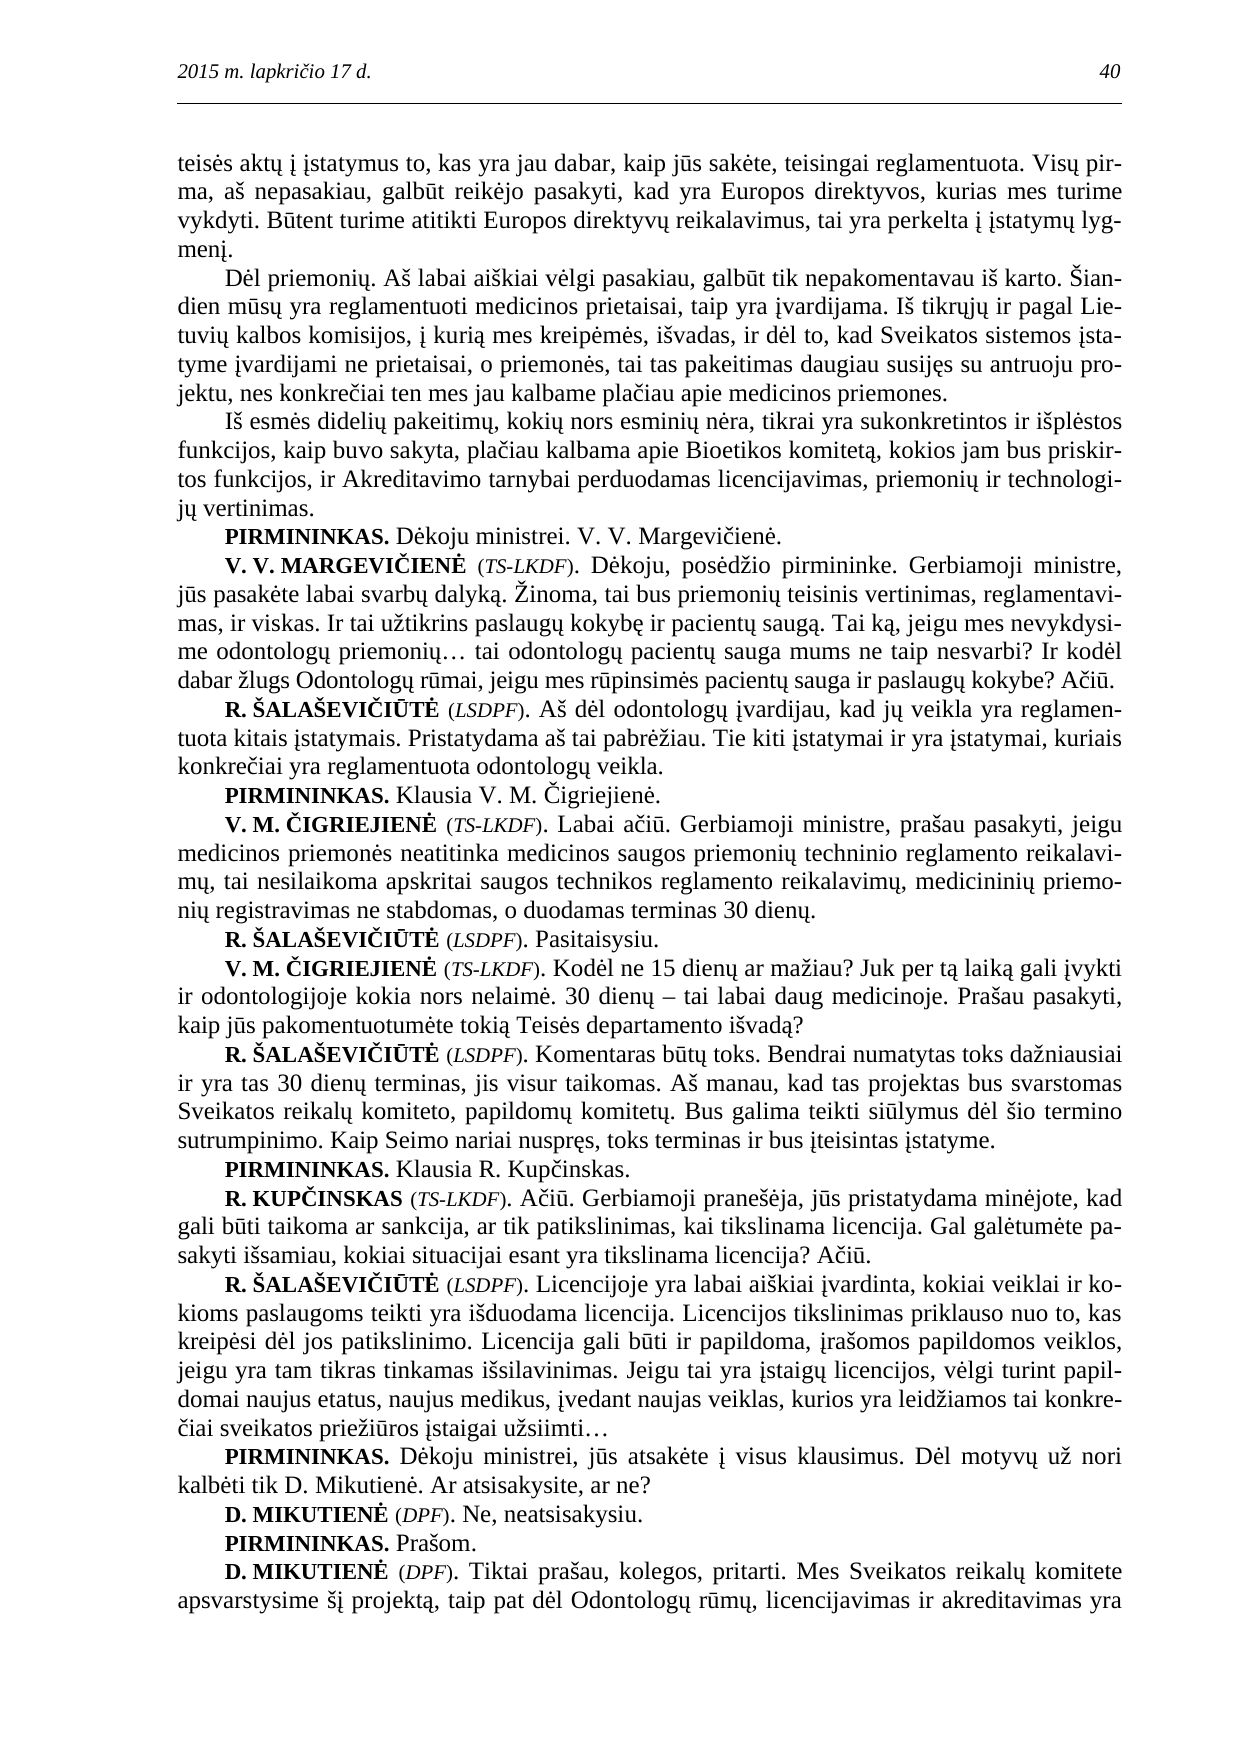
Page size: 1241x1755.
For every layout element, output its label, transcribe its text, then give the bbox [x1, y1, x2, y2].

text Iš es­mės di­de­lių pa­kei­ti­mų, ko­kių nors es­mi­nių nė­ra, tik­rai yra su­kon­kre­tin­tos ir iš­plės­tos funk­ci­jos, kaip bu­vo sa­ky­ta, pla­čiau kal­ba­ma apie Bio­e­ti­kos ko­mi­te­tą, ko­kios jam bus pri­skir­tos funk­ci­jos, ir Ak­re­di­ta­vi­mo tar­ny­bai per­duo­da­mas li­cen­ci­ja­vi­mas, prie­mo­nių ir tech­no­lo­gi­jų ver­ti­ni­mas. [177, 406, 1122, 521]
text PIRMININKAS. Pra­šom. [177, 1528, 1122, 1556]
text D. MIKUTIENĖ (DPF). Ne, ne­at­si­sa­ky­siu. [177, 1499, 1122, 1528]
text tei­sės ak­tų į įsta­ty­mus to, kas yra jau da­bar, kaip jūs sa­kė­te, tei­sin­gai reg­la­men­tuo­ta. Vi­sų pir­ma, aš ne­pa­sa­kiau, gal­būt rei­kė­jo pa­sa­ky­ti, kad yra Eu­ro­pos di­rek­ty­vos, ku­rias mes tu­ri­me vyk­dy­ti. Bū­tent tu­ri­me ati­tik­ti Eu­ro­pos di­rek­ty­vų rei­ka­la­vi­mus, tai yra per­kel­ta į įsta­ty­mų lyg­me­nį. [177, 148, 1122, 263]
text PIRMININKAS. Dė­ko­ju mi­nist­rei. V. V. Mar­ge­vi­čie­nė. [177, 521, 1122, 550]
text V. M. ČIGRIEJIENĖ (TS-LKDF). La­bai ačiū. Ger­bia­mo­ji mi­nist­re, pra­šau pa­sa­ky­ti, jei­gu me­di­ci­nos prie­mo­nės ne­ati­tin­ka me­di­ci­nos sau­gos prie­mo­nių tech­ni­nio reg­la­men­to rei­ka­la­vi­mų, tai ne­si­lai­ko­ma ap­skri­tai sau­gos tech­ni­kos reg­la­men­to rei­ka­la­vi­mų, me­di­ci­ni­nių prie­mo­nių re­gist­ra­vi­mas ne stab­do­mas, o duo­da­mas ter­mi­nas 30 die­nų. [177, 809, 1122, 924]
text PIRMININKAS. Klau­sia V. M. Čig­rie­jie­nė. [177, 780, 1122, 809]
text R. ŠALAŠEVIČIŪTĖ (LSDPF). Ko­men­ta­ras bū­tų toks. Ben­drai nu­ma­ty­tas toks daž­niau­siai ir yra tas 30 die­nų ter­mi­nas, jis vi­sur tai­ko­mas. Aš ma­nau, kad tas pro­jek­tas bus svars­to­mas Svei­ka­tos rei­ka­lų ko­mi­te­to, pa­pil­do­mų ko­mi­te­tų. Bus ga­li­ma teik­ti siū­ly­mus dėl šio ter­mi­no su­trum­pi­ni­mo. Kaip Sei­mo na­riai nu­spręs, toks ter­mi­nas ir bus įtei­sin­tas įsta­ty­me. [177, 1039, 1122, 1154]
text R. KUPČINSKAS (TS-LKDF). Ačiū. Ger­bia­mo­ji pra­ne­šė­ja, jūs pri­sta­ty­da­ma mi­nė­jo­te, kad ga­li bū­ti tai­ko­ma ar sank­ci­ja, ar tik pa­tiks­li­ni­mas, kai tiks­li­na­ma li­cen­ci­ja. Gal ga­lė­tu­mė­te pa­sa­ky­ti iš­sa­miau, ko­kiai si­tu­a­ci­jai esant yra tiks­li­na­ma li­cen­ci­ja? Ačiū. [177, 1183, 1122, 1269]
text R. ŠALAŠEVIČIŪTĖ (LSDPF). Aš dėl odon­to­lo­gų įvar­di­jau, kad jų veik­la yra reg­la­men­tuo­ta ki­tais įsta­ty­mais. Pri­sta­ty­da­ma aš tai pa­brė­žiau. Tie ki­ti įsta­ty­mai ir yra įsta­ty­mai, ku­riais kon­kre­čiai yra reg­la­men­tuo­ta odon­to­lo­gų veik­la. [177, 694, 1122, 780]
text V. M. ČIGRIEJIENĖ (TS-LKDF). Ko­dėl ne 15 die­nų ar ma­žiau? Juk per tą lai­ką ga­li įvyk­ti ir odon­to­lo­gi­jo­je ko­kia nors ne­lai­mė. 30 die­nų – tai la­bai daug me­di­ci­no­je. Pra­šau pa­sa­ky­ti, kaip jūs pa­ko­men­tuo­tu­mė­te to­kią Tei­sės de­par­ta­men­to iš­va­dą? [177, 953, 1122, 1039]
text D. MIKUTIENĖ (DPF). Tik­tai pra­šau, ko­le­gos, pri­tar­ti. Mes Svei­ka­tos rei­ka­lų ko­mi­te­te ap­svars­ty­si­me šį pro­jek­tą, taip pat dėl Odon­to­lo­gų rū­mų, li­cen­ci­ja­vi­mas ir akreditavimas yra [177, 1556, 1122, 1614]
text Dėl prie­mo­nių. Aš la­bai aiš­kiai vėl­gi pa­sa­kiau, gal­būt tik ne­pa­ko­men­ta­vau iš kar­to. Šian­dien mū­sų yra reg­la­men­tuo­ti me­di­ci­nos prie­tai­sai, taip yra įvar­di­ja­ma. Iš tik­rų­jų ir pa­gal Lie­tu­vių kal­bos ko­mi­si­jos, į ku­rią mes krei­pė­mės, iš­va­das, ir dėl to, kad Svei­ka­tos sis­te­mos įsta­ty­me įvar­di­ja­mi ne prie­tai­sai, o prie­mo­nės, tai tas pa­kei­ti­mas dau­giau su­si­jęs su ant­ruo­ju pro­jek­tu, nes kon­kre­čiai ten mes jau kal­ba­me pla­čiau apie me­di­ci­nos prie­mo­nes. [177, 263, 1122, 406]
text PIRMININKAS. Klau­sia R. Kup­čins­kas. [177, 1154, 1122, 1183]
text V. V. MARGEVIČIENĖ (TS-LKDF). Dė­ko­ju, po­sė­džio pir­mi­nin­ke. Ger­bia­mo­ji mi­nist­re, jūs pa­sa­kė­te la­bai svar­bų da­ly­ką. Ži­no­ma, tai bus prie­mo­nių tei­si­nis ver­ti­ni­mas, reg­la­men­ta­vi­mas, ir vis­kas. Ir tai už­tik­rins pa­slau­gų ko­ky­bę ir pa­cien­tų sau­gą. Tai ką, jei­gu mes ne­vyk­dy­si­me odon­to­lo­gų prie­mo­nių… tai odon­to­lo­gų pa­cien­tų sau­ga mums ne taip ne­svar­bi? Ir ko­dėl da­bar žlugs Odon­to­lo­gų rū­mai, jei­gu mes rū­pin­si­mės pa­cien­tų sau­ga ir pa­slau­gų ko­ky­be? Ačiū. [177, 550, 1122, 694]
text R. ŠALAŠEVIČIŪTĖ (LSDPF). Li­cen­ci­jo­je yra la­bai aiš­kiai įvar­din­ta, ko­kiai veik­lai ir ko­kioms pa­slau­goms teik­ti yra iš­duo­da­ma li­cen­ci­ja. Li­cen­ci­jos tiks­li­ni­mas pri­klau­so nuo to, kas krei­pė­si dėl jos pa­tiks­li­ni­mo. Li­cen­ci­ja ga­li bū­ti ir pa­pil­do­ma, įra­šo­mos pa­pil­do­mos veik­los, jei­gu yra tam tik­ras tin­ka­mas iš­si­la­vi­ni­mas. Jei­gu tai yra įstai­gų li­cen­ci­jos, vėl­gi tu­rint pa­pil­do­mai nau­jus eta­tus, nau­jus me­di­kus, įve­dant nau­jas veik­las, ku­rios yra lei­džia­mos tai kon­kre­čiai svei­ka­tos prie­žiū­ros įstai­gai už­si­im­ti… [177, 1269, 1122, 1441]
text R. ŠALAŠEVIČIŪTĖ (LSDPF). Pa­si­tai­sy­siu. [177, 924, 1122, 953]
text PIRMININKAS. Dė­ko­ju mi­nist­rei, jūs at­sa­kė­te į vi­sus klau­si­mus. Dėl mo­ty­vų už no­ri kal­bė­ti tik D. Mi­ku­tie­nė. Ar at­si­sa­ky­si­te, ar ne? [177, 1441, 1122, 1499]
